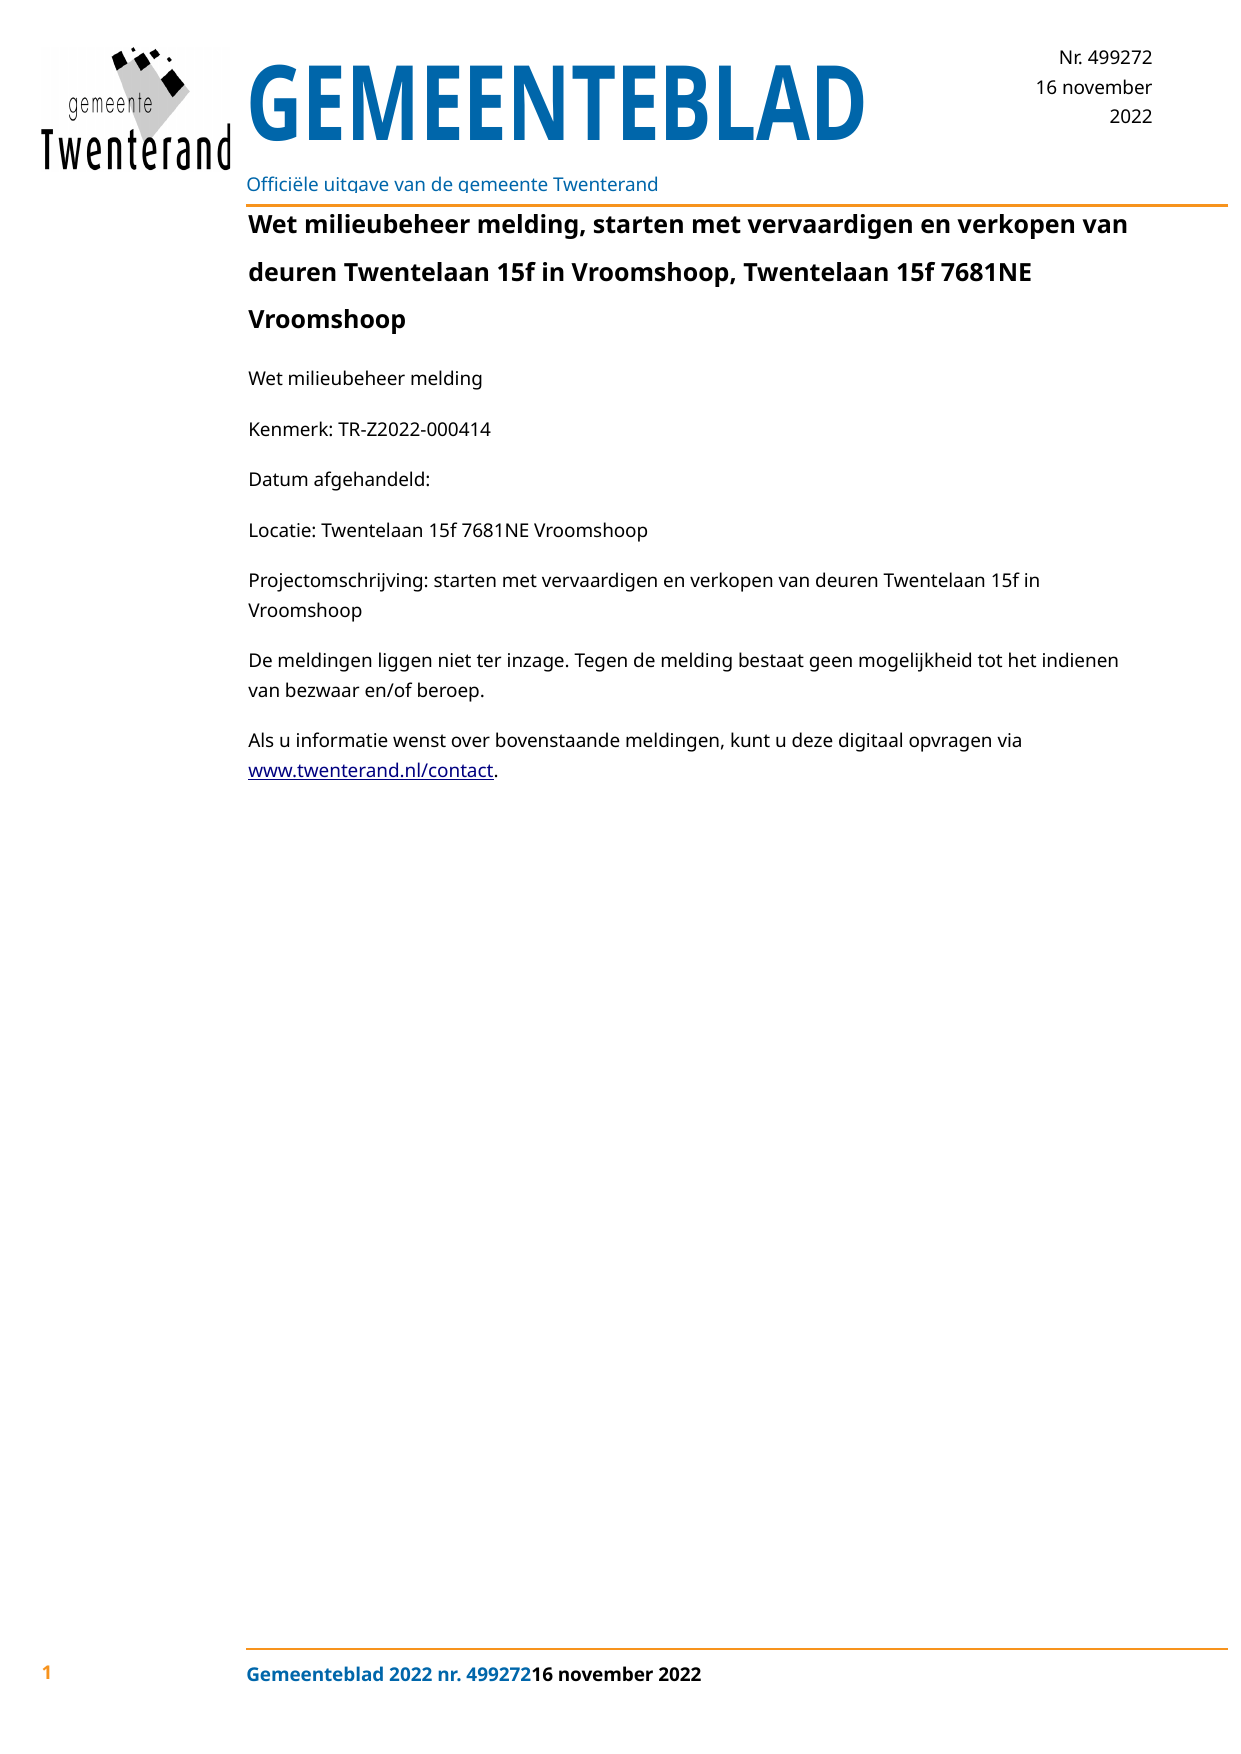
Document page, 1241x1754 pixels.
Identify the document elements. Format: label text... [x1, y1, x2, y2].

text De meldingen liggen niet ter inzage. Tegen de melding bestaat geen mogelijkheid tot het indienen van bezwaar en/of beroep. [248, 647, 1152, 702]
text Wet milieubeheer melding [248, 366, 1152, 391]
text Kenmerk: TR-Z2022-000414 [248, 416, 1152, 442]
text Projectomschrijving: starten met vervaardigen en verkopen van deuren Twentelaan 15f in Vroomshoop [248, 567, 1152, 622]
text Als u informatie wenst over bovenstaande meldingen, kunt u deze digitaal opvragen via www.twenterand.nl/contact. [248, 727, 1152, 782]
picture [41, 47, 231, 172]
text Locatie: Twentelaan 15f 7681NE Vroomshoop [248, 517, 1152, 542]
text Datum afgehandeld: [248, 466, 1152, 492]
text Wet milieubeheer melding, starten met vervaardigen en verkopen van deuren Twentelaan 15f in Vroomshoop, Twentelaan 15f 7681NE Vroomshoop [248, 207, 1152, 336]
